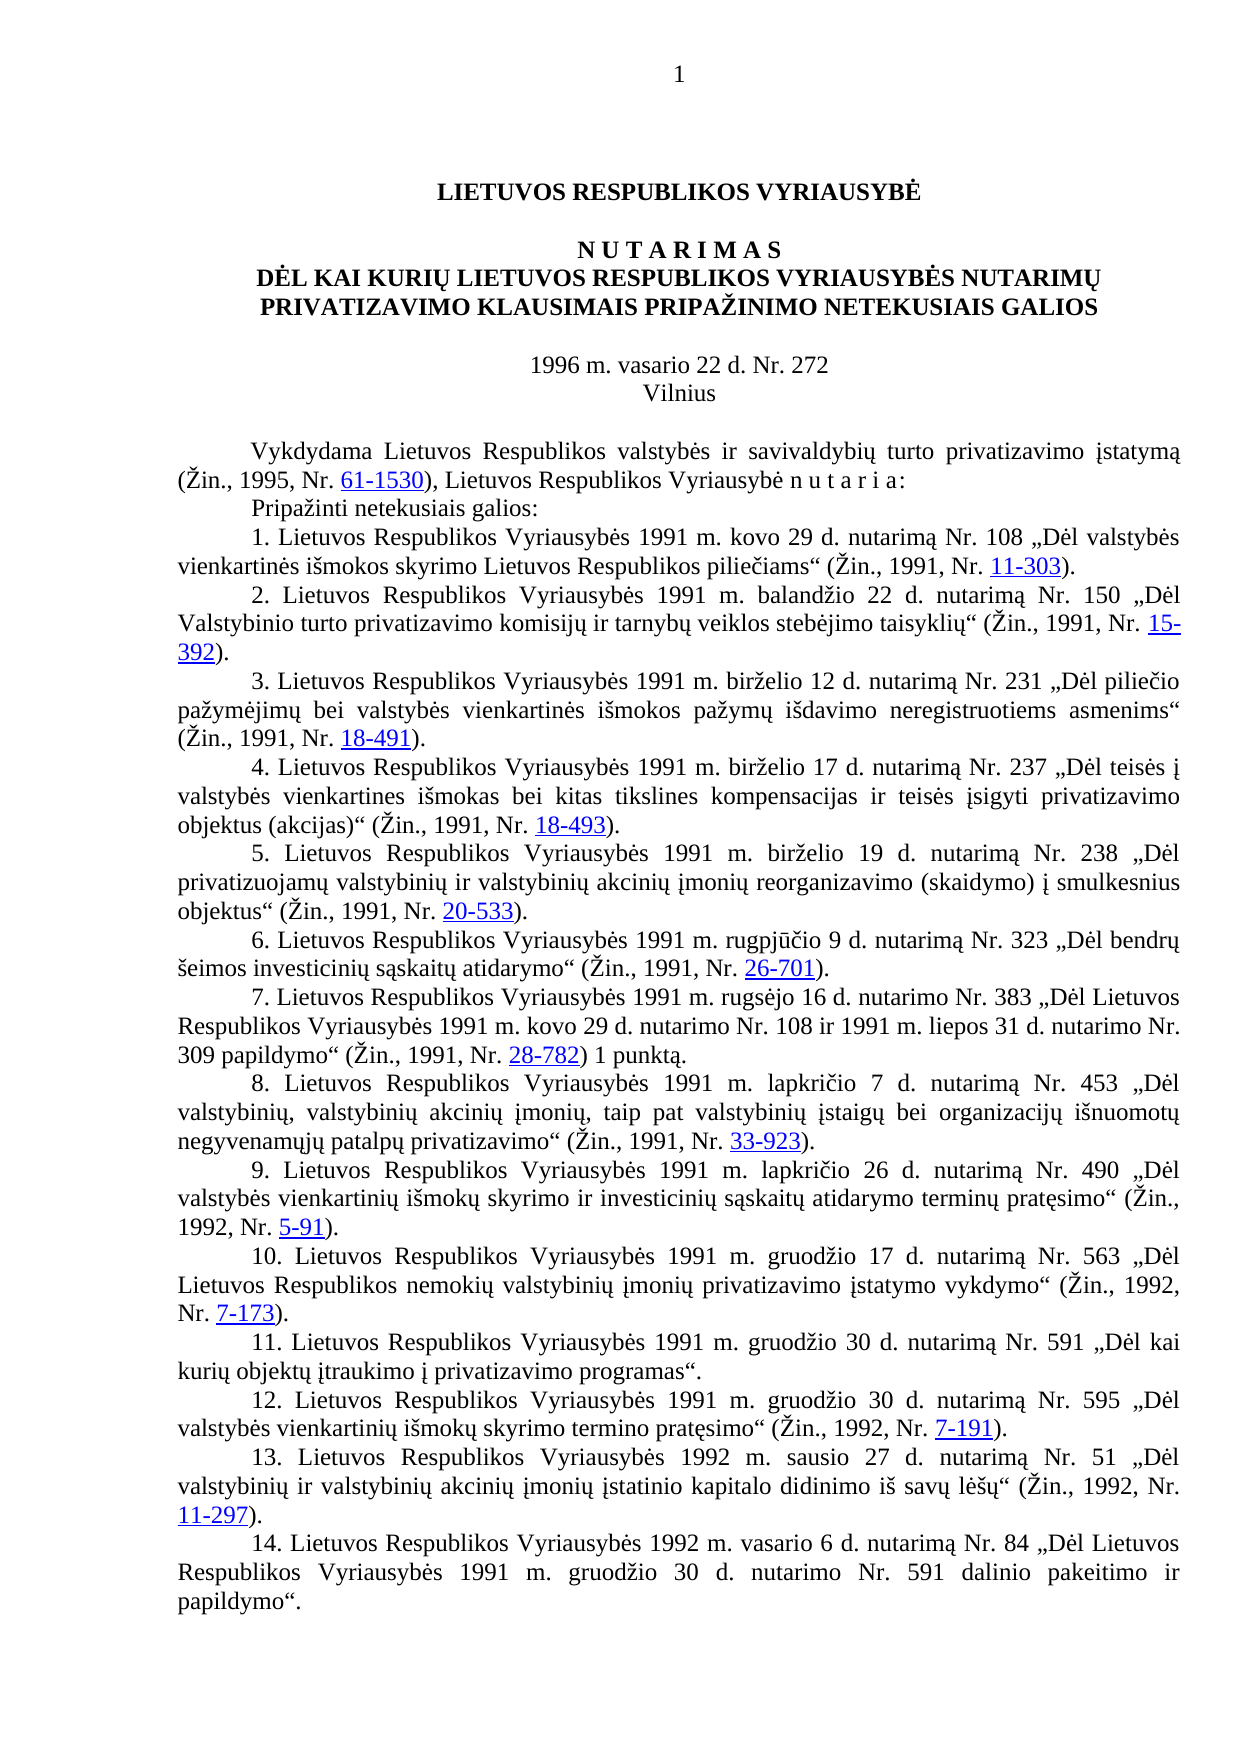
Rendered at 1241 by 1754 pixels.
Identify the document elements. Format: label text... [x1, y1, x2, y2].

text LIETUVOS RESPUBLIKOS VYRIAUSYBĖ [177, 177, 1181, 206]
text 10. Lietuvos Respublikos Vyriausybės 1991 m. gruodžio 17 d. nutarimą Nr. 563 „Dėl Lietuvos Respublikos nemokių valstybinių įmonių privatizavimo įstatymo vykdymo“ (Žin., 1992, Nr. 7-173). [177, 1241, 1181, 1327]
text 3. Lietuvos Respublikos Vyriausybės 1991 m. birželio 12 d. nutarimą Nr. 231 „Dėl piliečio pažymėjimų bei valstybės vienkartinės išmokos pažymų išdavimo neregistruotiems asmenims“ (Žin., 1991, Nr. 18-491). [177, 666, 1181, 752]
text 6. Lietuvos Respublikos Vyriausybės 1991 m. rugpjūčio 9 d. nutarimą Nr. 323 „Dėl bendrų šeimos investicinių sąskaitų atidarymo“ (Žin., 1991, Nr. 26-701). [177, 925, 1181, 982]
text 12. Lietuvos Respublikos Vyriausybės 1991 m. gruodžio 30 d. nutarimą Nr. 595 „Dėl valstybės vienkartinių išmokų skyrimo termino pratęsimo“ (Žin., 1992, Nr. 7-191). [177, 1385, 1181, 1442]
text Vykdydama Lietuvos Respublikos valstybės ir savivaldybių turto privatizavimo įstatymą (Žin., 1995, Nr. 61-1530), Lietuvos Respublikos Vyriausybė nutaria: [177, 436, 1181, 493]
text 8. Lietuvos Respublikos Vyriausybės 1991 m. lapkričio 7 d. nutarimą Nr. 453 „Dėl valstybinių, valstybinių akcinių įmonių, taip pat valstybinių įstaigų bei organizacijų išnuomotų negyvenamųjų patalpų privatizavimo“ (Žin., 1991, Nr. 33-923). [177, 1068, 1181, 1155]
text N U T A R I M A S [177, 235, 1181, 263]
text 5. Lietuvos Respublikos Vyriausybės 1991 m. birželio 19 d. nutarimą Nr. 238 „Dėl privatizuojamų valstybinių ir valstybinių akcinių įmonių reorganizavimo (skaidymo) į smulkesnius objektus“ (Žin., 1991, Nr. 20-533). [177, 838, 1181, 925]
text Pripažinti netekusiais galios: [177, 493, 1181, 522]
text 2. Lietuvos Respublikos Vyriausybės 1991 m. balandžio 22 d. nutarimą Nr. 150 „Dėl Valstybinio turto privatizavimo komisijų ir tarnybų veiklos stebėjimo taisyklių“ (Žin., 1991, Nr. 15-392). [177, 580, 1181, 666]
text 9. Lietuvos Respublikos Vyriausybės 1991 m. lapkričio 26 d. nutarimą Nr. 490 „Dėl valstybės vienkartinių išmokų skyrimo ir investicinių sąskaitų atidarymo terminų pratęsimo“ (Žin., 1992, Nr. 5-91). [177, 1155, 1181, 1241]
text DĖL KAI KURIŲ LIETUVOS RESPUBLIKOS VYRIAUSYBĖS NUTARIMŲ PRIVATIZAVIMO KLAUSIMAIS PRIPAŽINIMO NETEKUSIAIS GALIOS [177, 263, 1181, 321]
text 1996 m. vasario 22 d. Nr. 272 [177, 350, 1181, 378]
text Vilnius [177, 378, 1181, 407]
text 13. Lietuvos Respublikos Vyriausybės 1992 m. sausio 27 d. nutarimą Nr. 51 „Dėl valstybinių ir valstybinių akcinių įmonių įstatinio kapitalo didinimo iš savų lėšų“ (Žin., 1992, Nr. 11-297). [177, 1442, 1181, 1528]
text 11. Lietuvos Respublikos Vyriausybės 1991 m. gruodžio 30 d. nutarimą Nr. 591 „Dėl kai kurių objektų įtraukimo į privatizavimo programas“. [177, 1327, 1181, 1385]
text 4. Lietuvos Respublikos Vyriausybės 1991 m. birželio 17 d. nutarimą Nr. 237 „Dėl teisės į valstybės vienkartines išmokas bei kitas tikslines kompensacijas ir teisės įsigyti privatizavimo objektus (akcijas)“ (Žin., 1991, Nr. 18-493). [177, 752, 1181, 838]
text 14. Lietuvos Respublikos Vyriausybės 1992 m. vasario 6 d. nutarimą Nr. 84 „Dėl Lietuvos Respublikos Vyriausybės 1991 m. gruodžio 30 d. nutarimo Nr. 591 dalinio pakeitimo ir papildymo“. [177, 1528, 1181, 1615]
text 1. Lietuvos Respublikos Vyriausybės 1991 m. kovo 29 d. nutarimą Nr. 108 „Dėl valstybės vienkartinės išmokos skyrimo Lietuvos Respublikos piliečiams“ (Žin., 1991, Nr. 11-303). [177, 522, 1181, 580]
text 7. Lietuvos Respublikos Vyriausybės 1991 m. rugsėjo 16 d. nutarimo Nr. 383 „Dėl Lietuvos Respublikos Vyriausybės 1991 m. kovo 29 d. nutarimo Nr. 108 ir 1991 m. liepos 31 d. nutarimo Nr. 309 papildymo“ (Žin., 1991, Nr. 28-782) 1 punktą. [177, 982, 1181, 1068]
